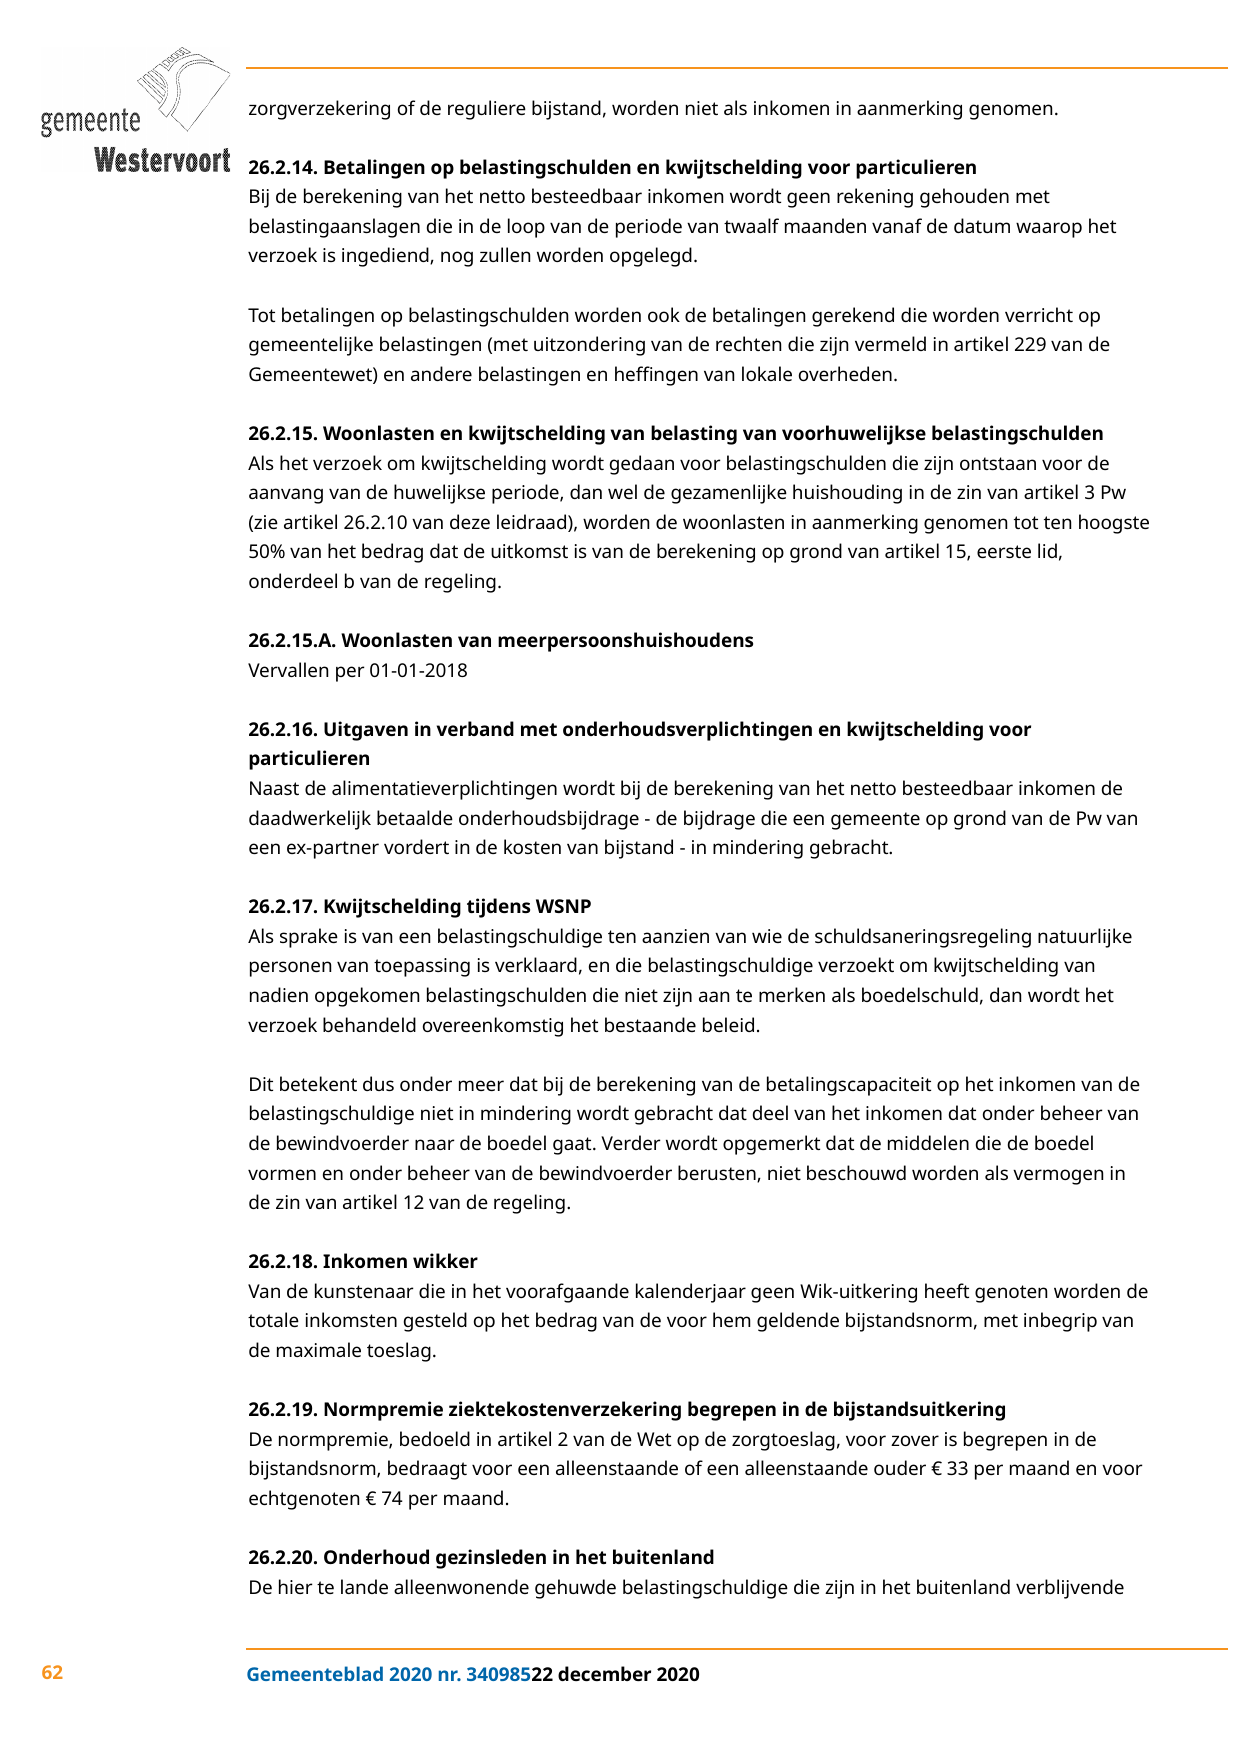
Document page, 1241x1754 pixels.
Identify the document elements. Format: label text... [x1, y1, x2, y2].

text 26.2.18. Inkomen wikker [248, 1248, 1152, 1274]
text 26.2.14. Betalingen op belastingschulden en kwijtschelding voor particulieren [248, 154, 1152, 180]
text 26.2.16. Uitgaven in verband met onderhoudsverplichtingen en kwijtschelding voor particulieren [248, 716, 1152, 771]
text 26.2.20. Onderhoud gezinsleden in het buitenland [248, 1544, 1152, 1570]
text Vervallen per 01-01-2018 [248, 657, 1152, 683]
text De normpremie, bedoeld in artikel 2 van de Wet op de zorgtoeslag, voor zover is begrepen in de bijstandsnorm, bedraagt voor een alleenstaande of een alleenstaande ouder € 33 per maand en voor echtgenoten € 74 per maand. [248, 1426, 1152, 1511]
text Van de kunstenaar die in het voorafgaande kalenderjaar geen Wik-uitkering heeft genoten worden de totale inkomsten gesteld op het bedrag van de voor hem geldende bijstandsnorm, met inbegrip van de maximale toeslag. [248, 1278, 1152, 1363]
text 26.2.17. Kwijtschelding tijdens WSNP [248, 893, 1152, 919]
text zorgverzekering of de reguliere bijstand, worden niet als inkomen in aanmerking genomen. [248, 95, 1152, 121]
text 26.2.15. Woonlasten en kwijtschelding van belasting van voorhuwelijkse belastingschulden [248, 420, 1152, 446]
text Als het verzoek om kwijtschelding wordt gedaan voor belastingschulden die zijn ontstaan voor de aanvang van de huwelijkse periode, dan wel de gezamenlijke huishouding in de zin van artikel 3 Pw (zie artikel 26.2.10 van deze leidraad), worden de woonlasten in aanmerking genomen tot ten hoogste 50% van het bedrag dat de uitkomst is van de berekening op grond van artikel 15, eerste lid, onderdeel b van de regeling. [248, 450, 1152, 594]
text Naast de alimentatieverplichtingen wordt bij de berekening van het netto besteedbaar inkomen de daadwerkelijk betaalde onderhoudsbijdrage - de bijdrage die een gemeente op grond van de Pw van een ex-partner vordert in de kosten van bijstand - in mindering gebracht. [248, 775, 1152, 860]
text Als sprake is van een belastingschuldige ten aanzien van wie de schuldsaneringsregeling natuurlijke personen van toepassing is verklaard, en die belastingschuldige verzoekt om kwijtschelding van nadien opgekomen belastingschulden die niet zijn aan te merken als boedelschuld, dan wordt het verzoek behandeld overeenkomstig het bestaande beleid. [248, 923, 1152, 1038]
text Dit betekent dus onder meer dat bij de berekening van de betalingscapaciteit op het inkomen van de belastingschuldige niet in mindering wordt gebracht dat deel van het inkomen dat onder beheer van de bewindvoerder naar de boedel gaat. Verder wordt opgemerkt dat de middelen die de boedel vormen en onder beheer van de bewindvoerder berusten, niet beschouwd worden als vermogen in de zin van artikel 12 van de regeling. [248, 1071, 1152, 1215]
text Bij de berekening van het netto besteedbaar inkomen wordt geen rekening gehouden met belastingaanslagen die in de loop van de periode van twaalf maanden vanaf de datum waarop het verzoek is ingediend, nog zullen worden opgelegd. [248, 183, 1152, 268]
text Tot betalingen op belastingschulden worden ook de betalingen gerekend die worden verricht op gemeentelijke belastingen (met uitzondering van de rechten die zijn vermeld in artikel 229 van de Gemeentewet) en andere belastingen en heffingen van lokale overheden. [248, 302, 1152, 387]
text 26.2.15.A. Woonlasten van meerpersoonshuishoudens [248, 627, 1152, 653]
text De hier te lande alleenwonende gehuwde belastingschuldige die zijn in het buitenland verblijvende [248, 1574, 1152, 1600]
picture [41, 47, 231, 172]
text 26.2.19. Normpremie ziektekostenverzekering begrepen in de bijstandsuitkering [248, 1396, 1152, 1422]
